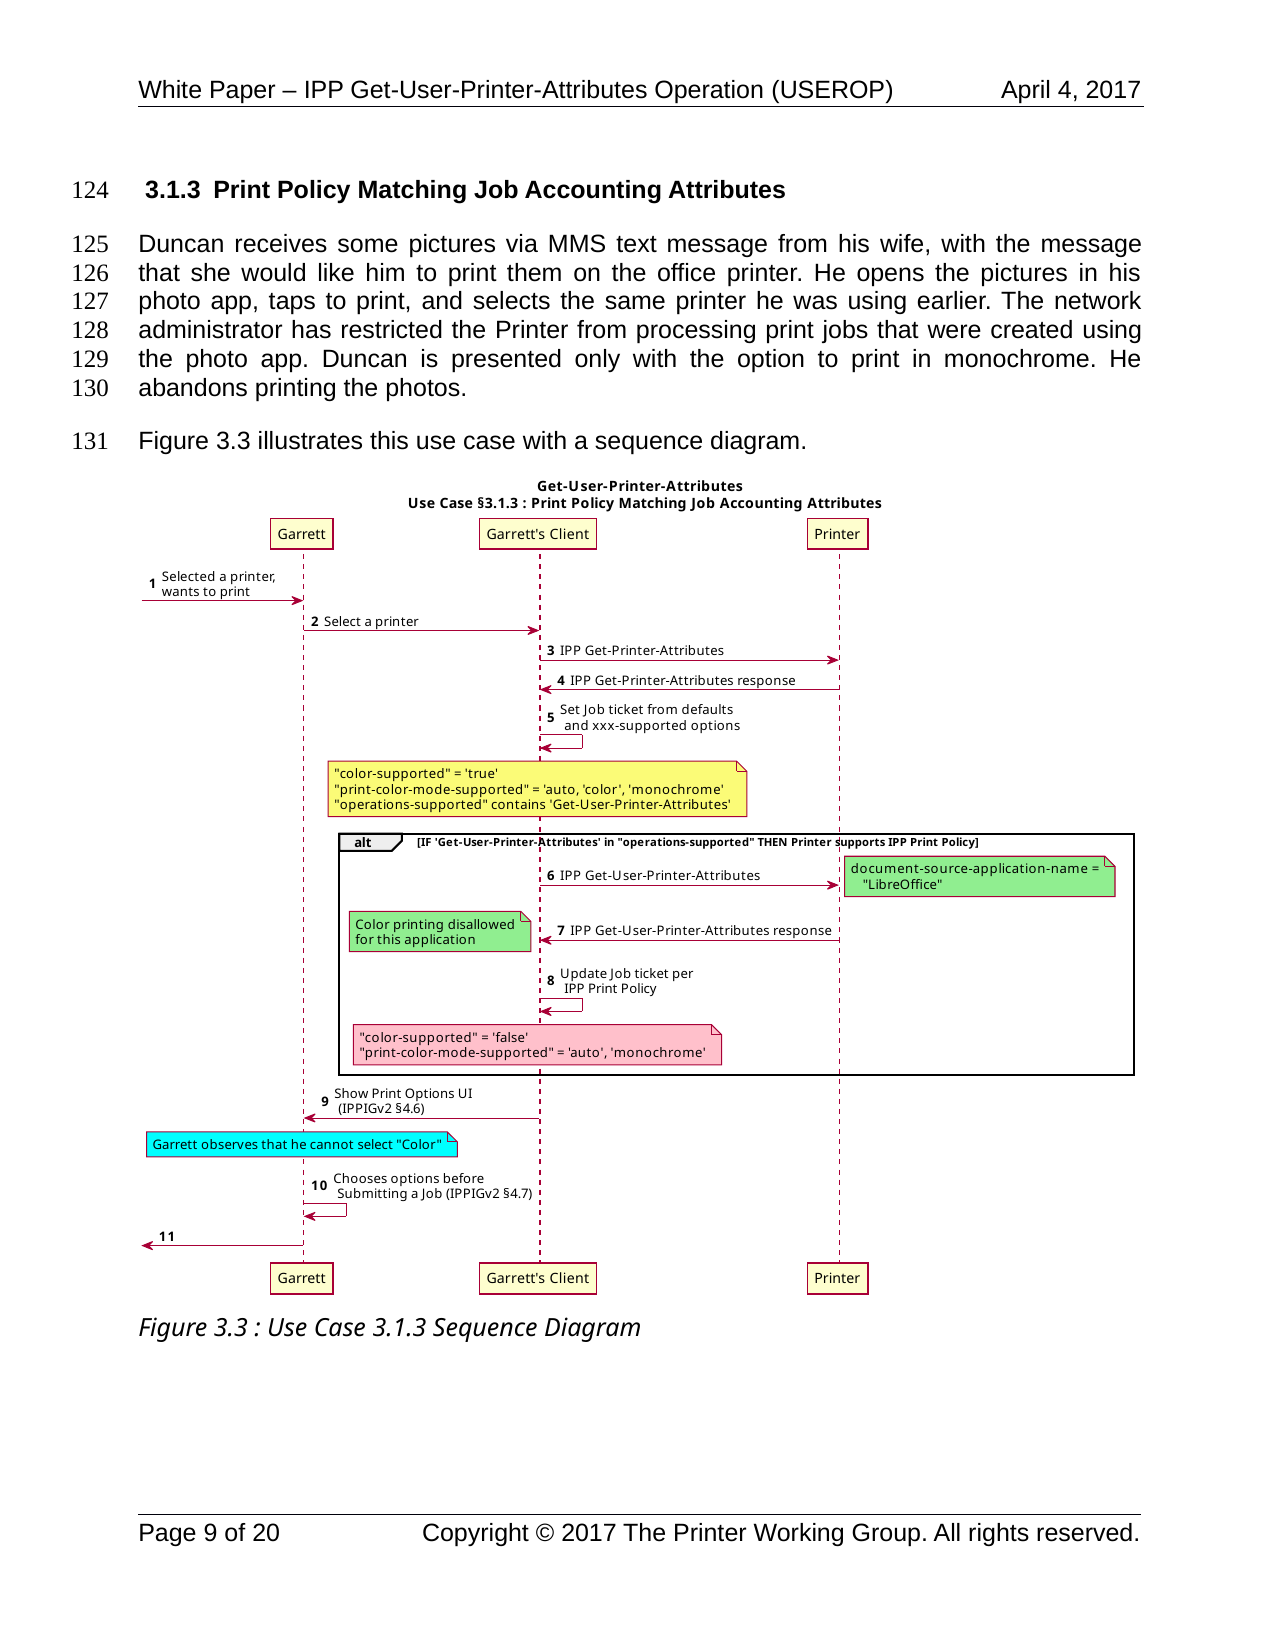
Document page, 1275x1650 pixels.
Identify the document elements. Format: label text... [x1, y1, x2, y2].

text Figure 3.3 illustrates this use case with a sequence diagram. [138, 426, 1144, 455]
subtitle Print Policy Matching Job Accounting Attributes [138, 175, 1144, 204]
text Figure 3.3 : Use Case 3.1.3 Sequence Diagram [138, 467, 1144, 1344]
text Duncan receives some pictures via MMS text message from his wife, with the message that she would like him to print them on the office printer. He opens the pictures in his photo app, taps to print, and selects the same printer he was using earlier. The network administrator has restricted the Printer from processing print jobs that were created using the photo app. Duncan is presented only with the option to print in monochrome. He abandons printing the photos. [138, 229, 1144, 401]
